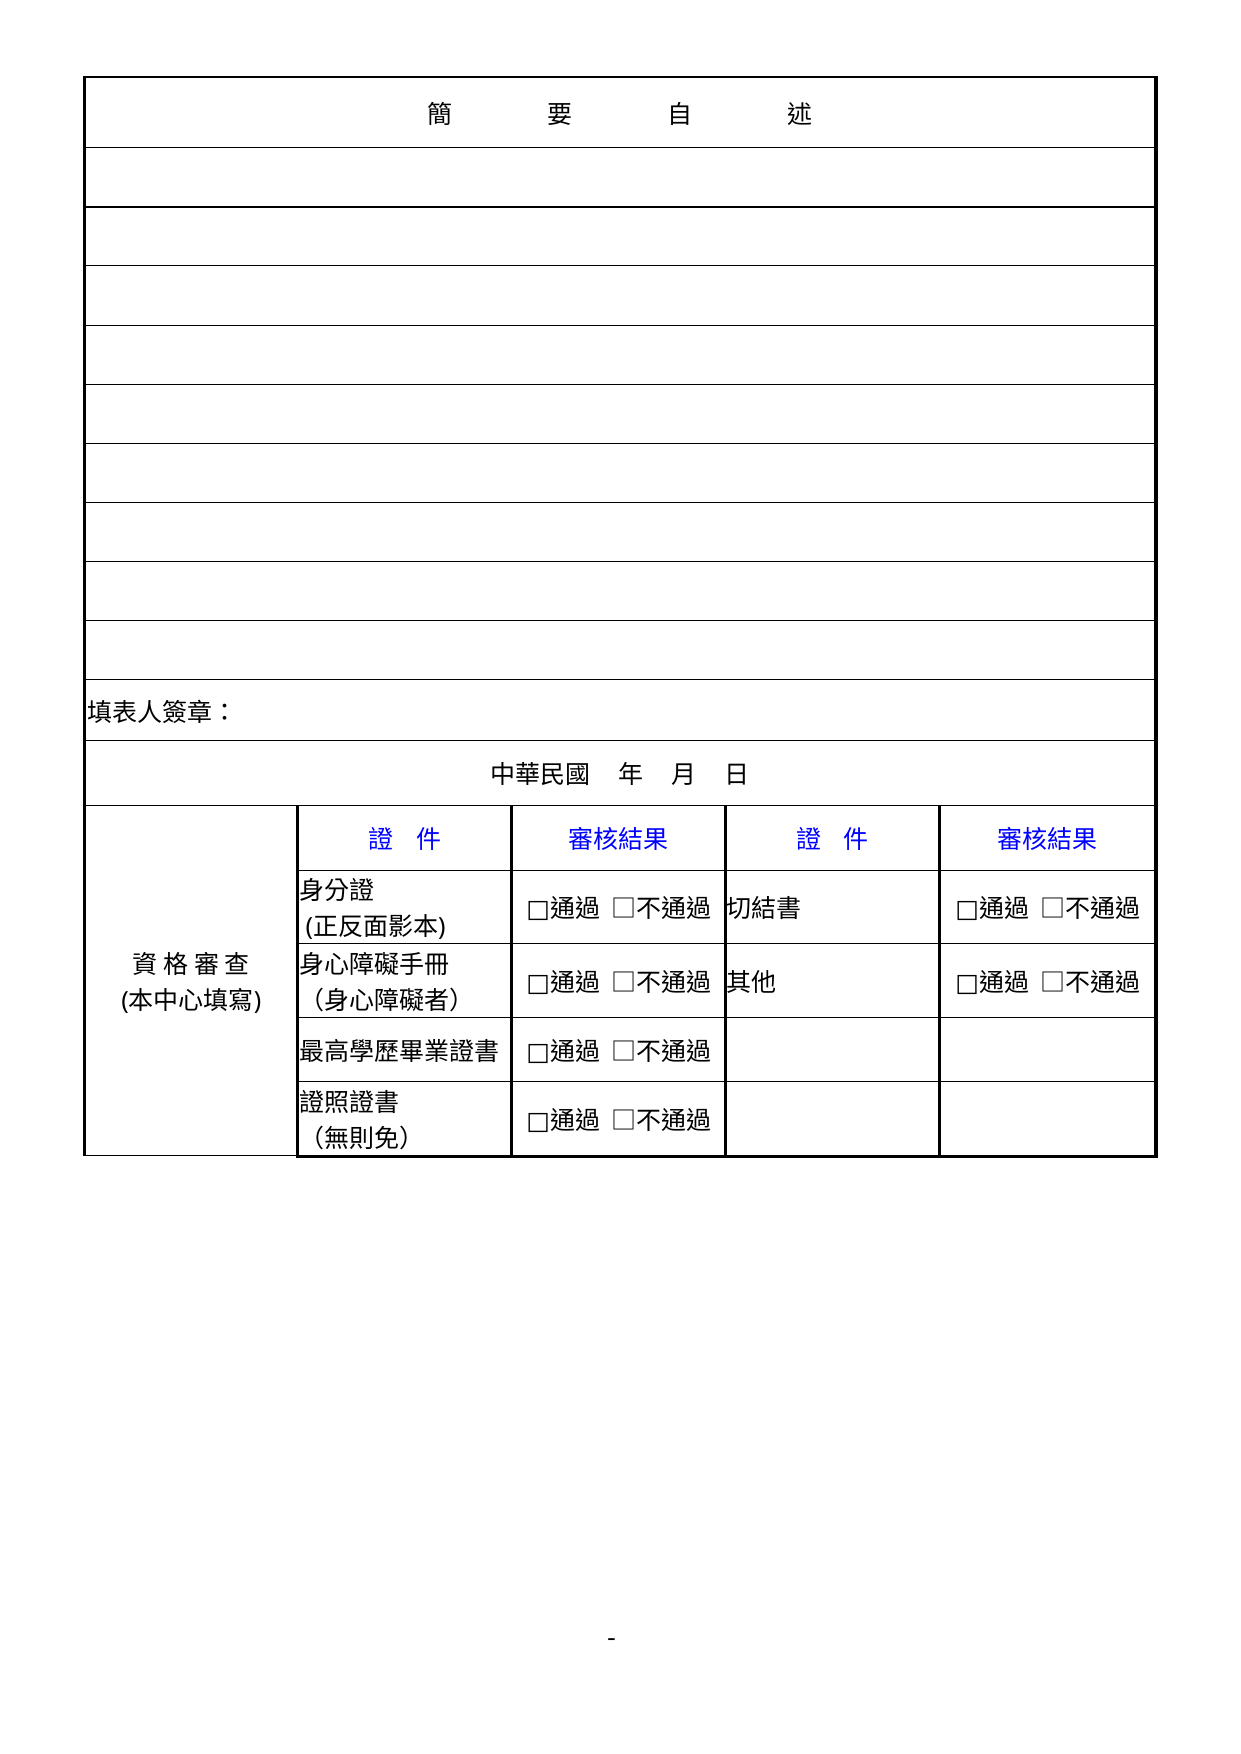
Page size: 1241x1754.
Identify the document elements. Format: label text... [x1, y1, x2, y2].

table_cell [86, 562, 1154, 620]
table_cell □通過 □不通過 [513, 1082, 724, 1155]
table_cell 其他 [727, 944, 938, 1017]
table_cell 最高學歷畢業證書 [299, 1018, 510, 1081]
table_cell 資 格 審 查 (本中心填寫) [86, 806, 296, 1155]
table_cell □通過 □不通過 [941, 871, 1154, 943]
table_cell 身分證 (正反面影本) [299, 871, 510, 943]
table_cell [86, 503, 1154, 561]
table_cell [86, 266, 1154, 324]
table_cell [86, 326, 1154, 383]
table_cell 證照證書 （無則免） [299, 1082, 510, 1155]
table_cell 審核結果 [941, 806, 1154, 869]
table_cell □通過 □不通過 [513, 944, 724, 1017]
table_cell 填表人簽章： [86, 680, 1154, 740]
table_cell [86, 621, 1154, 679]
table_cell [941, 1082, 1154, 1155]
table_cell [86, 444, 1154, 502]
table_cell 切結書 [727, 871, 938, 943]
table_cell [941, 1018, 1154, 1081]
table_cell [86, 148, 1154, 206]
table_cell [86, 385, 1154, 443]
table_cell 審核結果 [513, 806, 724, 869]
table_cell □通過 □不通過 [941, 944, 1154, 1017]
table_cell 身心障礙手冊 （身心障礙者） [299, 944, 510, 1017]
table_cell [727, 1082, 938, 1155]
table_cell [86, 208, 1154, 265]
table_header 簡 要 自 述 [86, 78, 1154, 147]
table_cell 中華民國 年 月 日 [86, 741, 1154, 805]
table_cell 證 件 [299, 806, 510, 869]
table_cell 證 件 [727, 806, 938, 869]
table_cell □通過 □不通過 [513, 1018, 724, 1081]
table_cell [727, 1018, 938, 1081]
table_cell □通過 □不通過 [513, 871, 724, 943]
